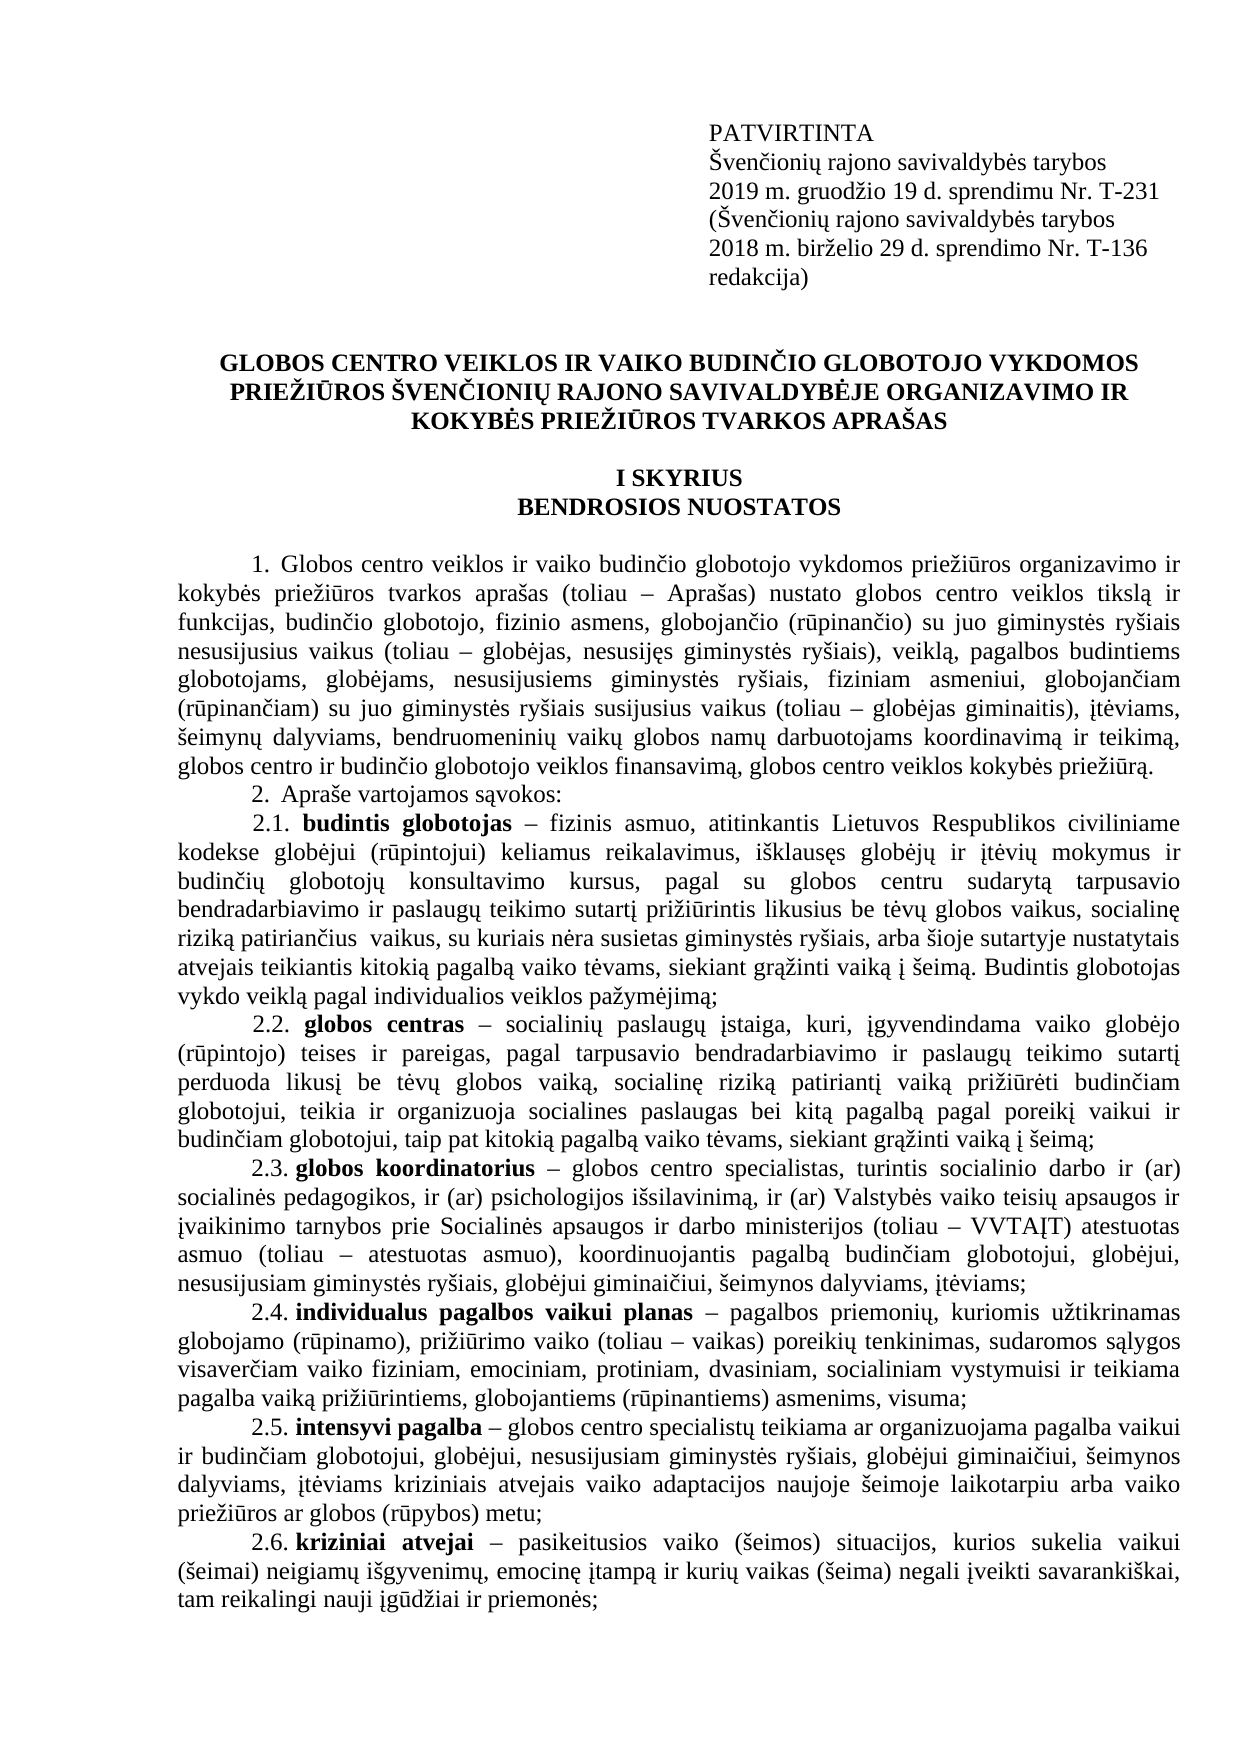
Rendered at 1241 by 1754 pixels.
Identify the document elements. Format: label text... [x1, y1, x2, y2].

text PATVIRTINTA [709, 118, 1181, 147]
text 2.1. budintis globotojas – fizinis asmuo, atitinkantis Lietuvos Respublikos civiliniame kodekse globėjui (rūpintojui) keliamus reikalavimus, išklausęs globėjų ir įtėvių mokymus ir budinčių globotojų konsultavimo kursus, pagal su globos centru sudarytą tarpusavio bendradarbiavimo ir paslaugų teikimo sutartį prižiūrintis likusius be tėvų globos vaikus, socialinę riziką patiriančius vaikus, su kuriais nėra susietas giminystės ryšiais, arba šioje sutartyje nustatytais atvejais teikiantis kitokią pagalbą vaiko tėvams, siekiant grąžinti vaiką į šeimą. Budintis globotojas vykdo veiklą pagal individualios veiklos pažymėjimą; [177, 808, 1181, 1009]
text (Švenčionių rajono savivaldybės tarybos [709, 204, 1181, 233]
text 2.5. intensyvi pagalba – globos centro specialistų teikiama ar organizuojama pagalba vaikui ir budinčiam globotojui, globėjui, nesusijusiam giminystės ryšiais, globėjui giminaičiui, šeimynos dalyviams, įtėviams kriziniais atvejais vaiko adaptacijos naujoje šeimoje laikotarpiu arba vaiko priežiūros ar globos (rūpybos) metu; [177, 1412, 1181, 1527]
text 2018 m. birželio 29 d. sprendimo Nr. T-136 [709, 233, 1181, 262]
text 2.3. globos koordinatorius – globos centro specialistas, turintis socialinio darbo ir (ar) socialinės pedagogikos, ir (ar) psichologijos išsilavinimą, ir (ar) Valstybės vaiko teisių apsaugos ir įvaikinimo tarnybos prie Socialinės apsaugos ir darbo ministerijos (toliau – VVTAĮT) atestuotas asmuo (toliau – atestuotas asmuo), koordinuojantis pagalbą budinčiam globotojui, globėjui, nesusijusiam giminystės ryšiais, globėjui giminaičiui, šeimynos dalyviams, įtėviams; [177, 1153, 1181, 1297]
text 2019 m. gruodžio 19 d. sprendimu Nr. T-231 [709, 176, 1181, 204]
text I SKYRIUS [177, 463, 1181, 492]
text 2.2. globos centras – socialinių paslaugų įstaiga, kuri, įgyvendindama vaiko globėjo (rūpintojo) teises ir pareigas, pagal tarpusavio bendradarbiavimo ir paslaugų teikimo sutartį perduoda likusį be tėvų globos vaiką, socialinę riziką patiriantį vaiką prižiūrėti budinčiam globotojui, teikia ir organizuoja socialines paslaugas bei kitą pagalbą pagal poreikį vaikui ir budinčiam globotojui, taip pat kitokią pagalbą vaiko tėvams, siekiant grąžinti vaiką į šeimą; [177, 1009, 1181, 1153]
text GLOBOS CENTRO VEIKLOS IR VAIKO BUDINČIO GLOBOTOJO VYKDOMOS PRIEŽIŪROS ŠVENČIONIŲ RAJONO SAVIVALDYBĖJE ORGANIZAVIMO IR KOKYBĖS PRIEŽIŪROS TVARKOS APRAŠAS [177, 348, 1181, 434]
text redakcija) [709, 262, 1181, 291]
text 2.6. kriziniai atvejai – pasikeitusios vaiko (šeimos) situacijos, kurios sukelia vaikui (šeimai) neigiamų išgyvenimų, emocinę įtampą ir kurių vaikas (šeima) negali įveikti savarankiškai, tam reikalingi nauji įgūdžiai ir priemonės; [177, 1527, 1181, 1613]
text 1. Globos centro veiklos ir vaiko budinčio globotojo vykdomos priežiūros organizavimo ir kokybės priežiūros tvarkos aprašas (toliau – Aprašas) nustato globos centro veiklos tikslą ir funkcijas, budinčio globotojo, fizinio asmens, globojančio (rūpinančio) su juo giminystės ryšiais nesusijusius vaikus (toliau – globėjas, nesusijęs giminystės ryšiais), veiklą, pagalbos budintiems globotojams, globėjams, nesusijusiems giminystės ryšiais, fiziniam asmeniui, globojančiam (rūpinančiam) su juo giminystės ryšiais susijusius vaikus (toliau – globėjas giminaitis), įtėviams, šeimynų dalyviams, bendruomeninių vaikų globos namų darbuotojams koordinavimą ir teikimą, globos centro ir budinčio globotojo veiklos finansavimą, globos centro veiklos kokybės priežiūrą. [177, 549, 1181, 779]
text 2.4. individualus pagalbos vaikui planas – pagalbos priemonių, kuriomis užtikrinamas globojamo (rūpinamo), prižiūrimo vaiko (toliau – vaikas) poreikių tenkinimas, sudaromos sąlygos visaverčiam vaiko fiziniam, emociniam, protiniam, dvasiniam, socialiniam vystymuisi ir teikiama pagalba vaiką prižiūrintiems, globojantiems (rūpinantiems) asmenims, visuma; [177, 1297, 1181, 1412]
text Švenčionių rajono savivaldybės tarybos [709, 147, 1181, 176]
text 2. Apraše vartojamos sąvokos: [177, 779, 1181, 808]
text BENDROSIOS NUOSTATOS [177, 492, 1181, 521]
